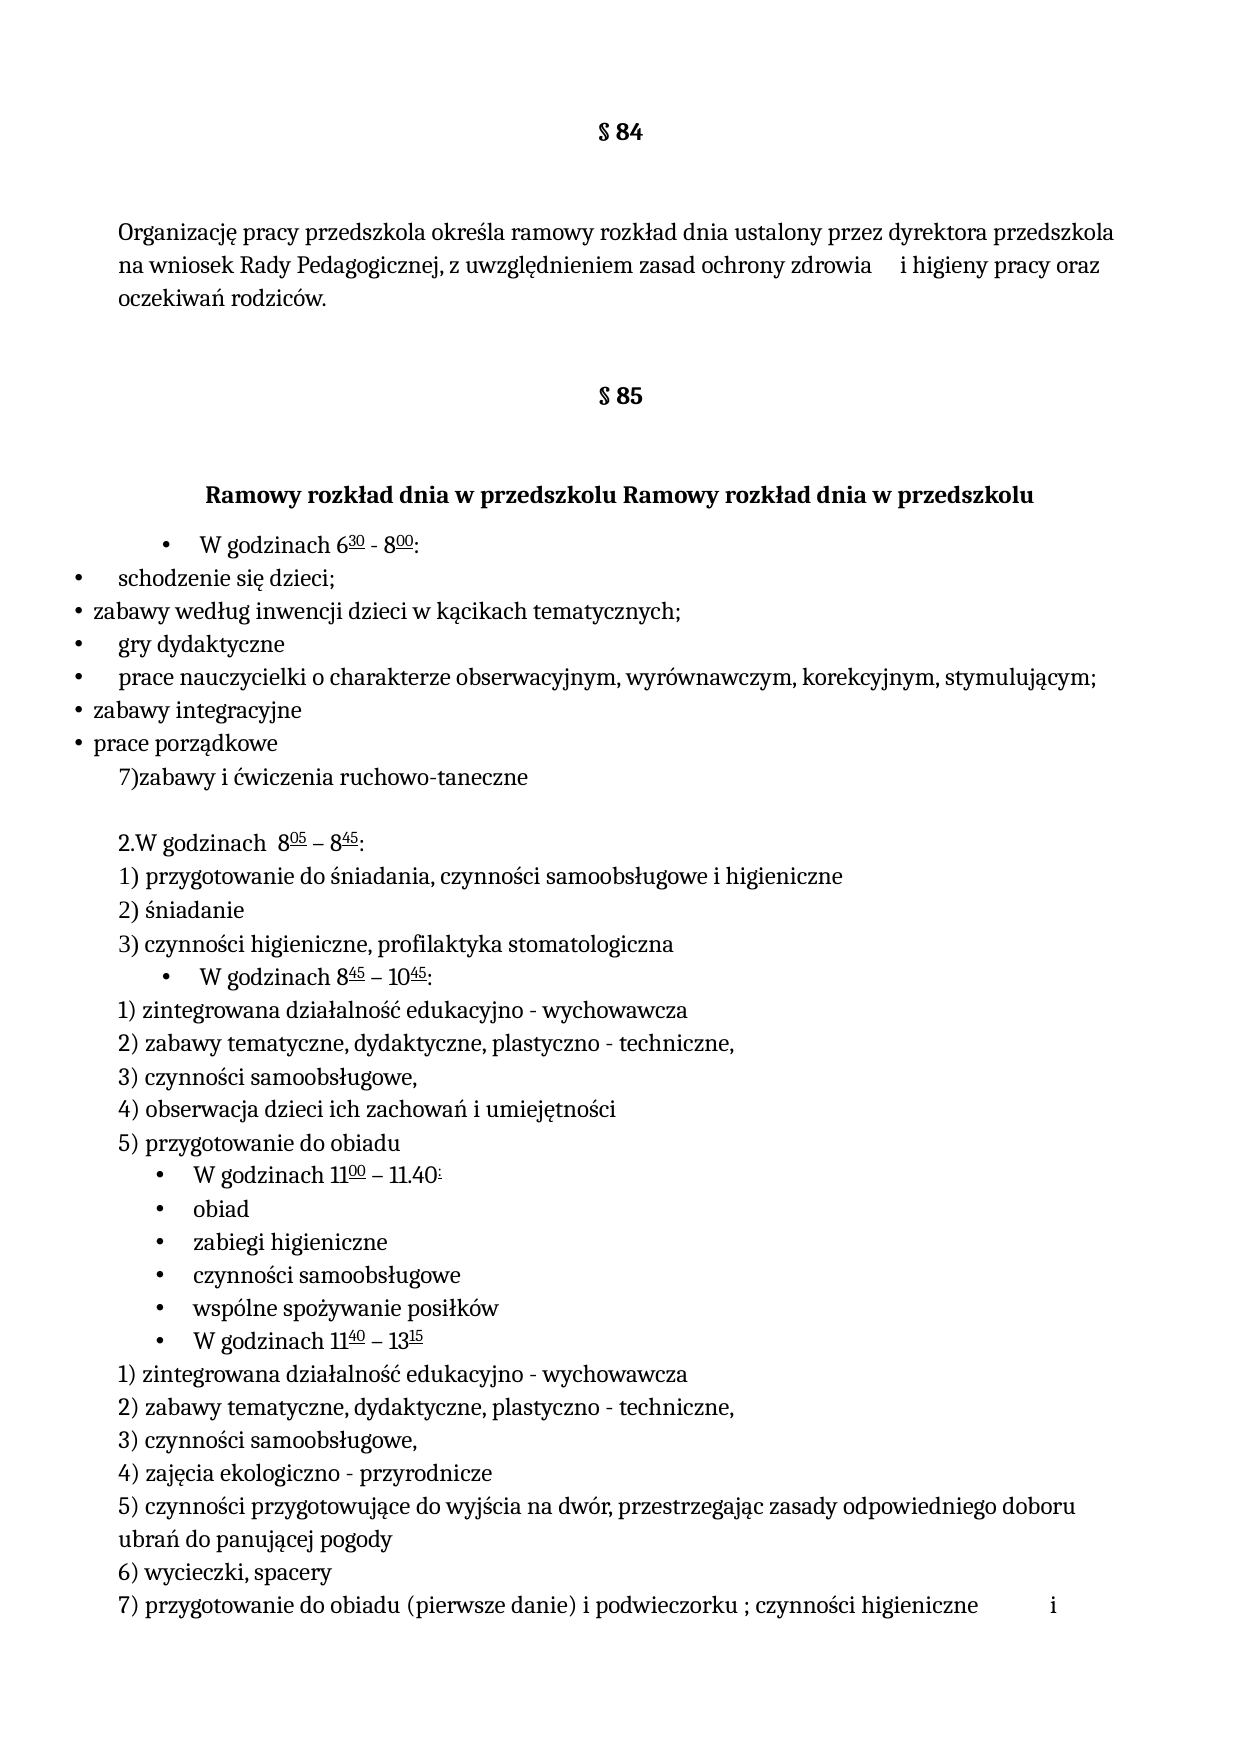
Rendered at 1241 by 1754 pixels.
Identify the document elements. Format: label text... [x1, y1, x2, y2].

list schodzenie się dzieci; [74, 564, 1122, 593]
text 3) czynności samoobsługowe, [118, 1426, 1122, 1454]
text Ramowy rozkład dnia w przedszkolu Ramowy rozkład dnia w przedszkolu [118, 481, 1122, 510]
text 2) śniadanie [118, 895, 1122, 925]
text 4) obserwacja dzieci ich zachowań i umiejętności [118, 1095, 1122, 1124]
text § 84 [118, 118, 1122, 147]
list gry dydaktyczne [74, 630, 1122, 659]
list W godzinach 845 – 1045: [162, 963, 1122, 992]
text 2.W godzinach 805 – 845: [118, 828, 1122, 857]
list W godzinach 1140 – 1315 [156, 1327, 1122, 1355]
list czynności samoobsługowe [156, 1261, 1122, 1289]
list zabawy według inwencji dzieci w kącikach tematycznych; [74, 597, 1122, 626]
text 4) zajęcia ekologiczno - przyrodnicze [118, 1459, 1122, 1487]
text 1) zintegrowana działalność edukacyjno - wychowawcza [118, 1359, 1122, 1388]
text 7)zabawy i ćwiczenia ruchowo-taneczne [118, 762, 1122, 792]
text 1) zintegrowana działalność edukacyjno - wychowawcza [118, 996, 1122, 1025]
list zabawy integracyjne [74, 696, 1122, 725]
list W godzinach 1100 – 11.40: [156, 1161, 1122, 1190]
text 1) przygotowanie do śniadania, czynności samoobsługowe i higieniczne [118, 861, 1122, 891]
text 3) czynności higieniczne, profilaktyka stomatologiczna [118, 929, 1122, 959]
text § 85 [118, 382, 1122, 411]
text 5) przygotowanie do obiadu [118, 1128, 1122, 1157]
text 3) czynności samoobsługowe, [118, 1062, 1122, 1091]
text 5) czynności przygotowujące do wyjścia na dwór, przestrzegając zasady odpowiedniego doboru ubrań do panującej pogody [118, 1492, 1122, 1553]
list prace nauczycielki o charakterze obserwacyjnym, wyrównawczym, korekcyjnym, stymulującym; [74, 663, 1122, 692]
list obiad [156, 1194, 1122, 1223]
list zabiegi higieniczne [156, 1227, 1122, 1256]
text 2) zabawy tematyczne, dydaktyczne, plastyczno - techniczne, [118, 1393, 1122, 1421]
text 6) wycieczki, spacery [118, 1558, 1122, 1586]
list prace porządkowe [74, 729, 1122, 758]
text Organizację pracy przedszkola określa ramowy rozkład dnia ustalony przez dyrektora przedszkola na wniosek Rady Pedagogicznej, z uwzględnieniem zasad ochrony zdrowia i higieny pracy oraz oczekiwań rodziców. [118, 217, 1122, 312]
text 7) przygotowanie do obiadu (pierwsze danie) i podwieczorku ; czynności higieniczne i [118, 1591, 1122, 1619]
text 2) zabawy tematyczne, dydaktyczne, plastyczno - techniczne, [118, 1029, 1122, 1058]
list wspólne spożywanie posiłków [156, 1293, 1122, 1322]
list W godzinach 630 - 800: [162, 531, 1122, 560]
